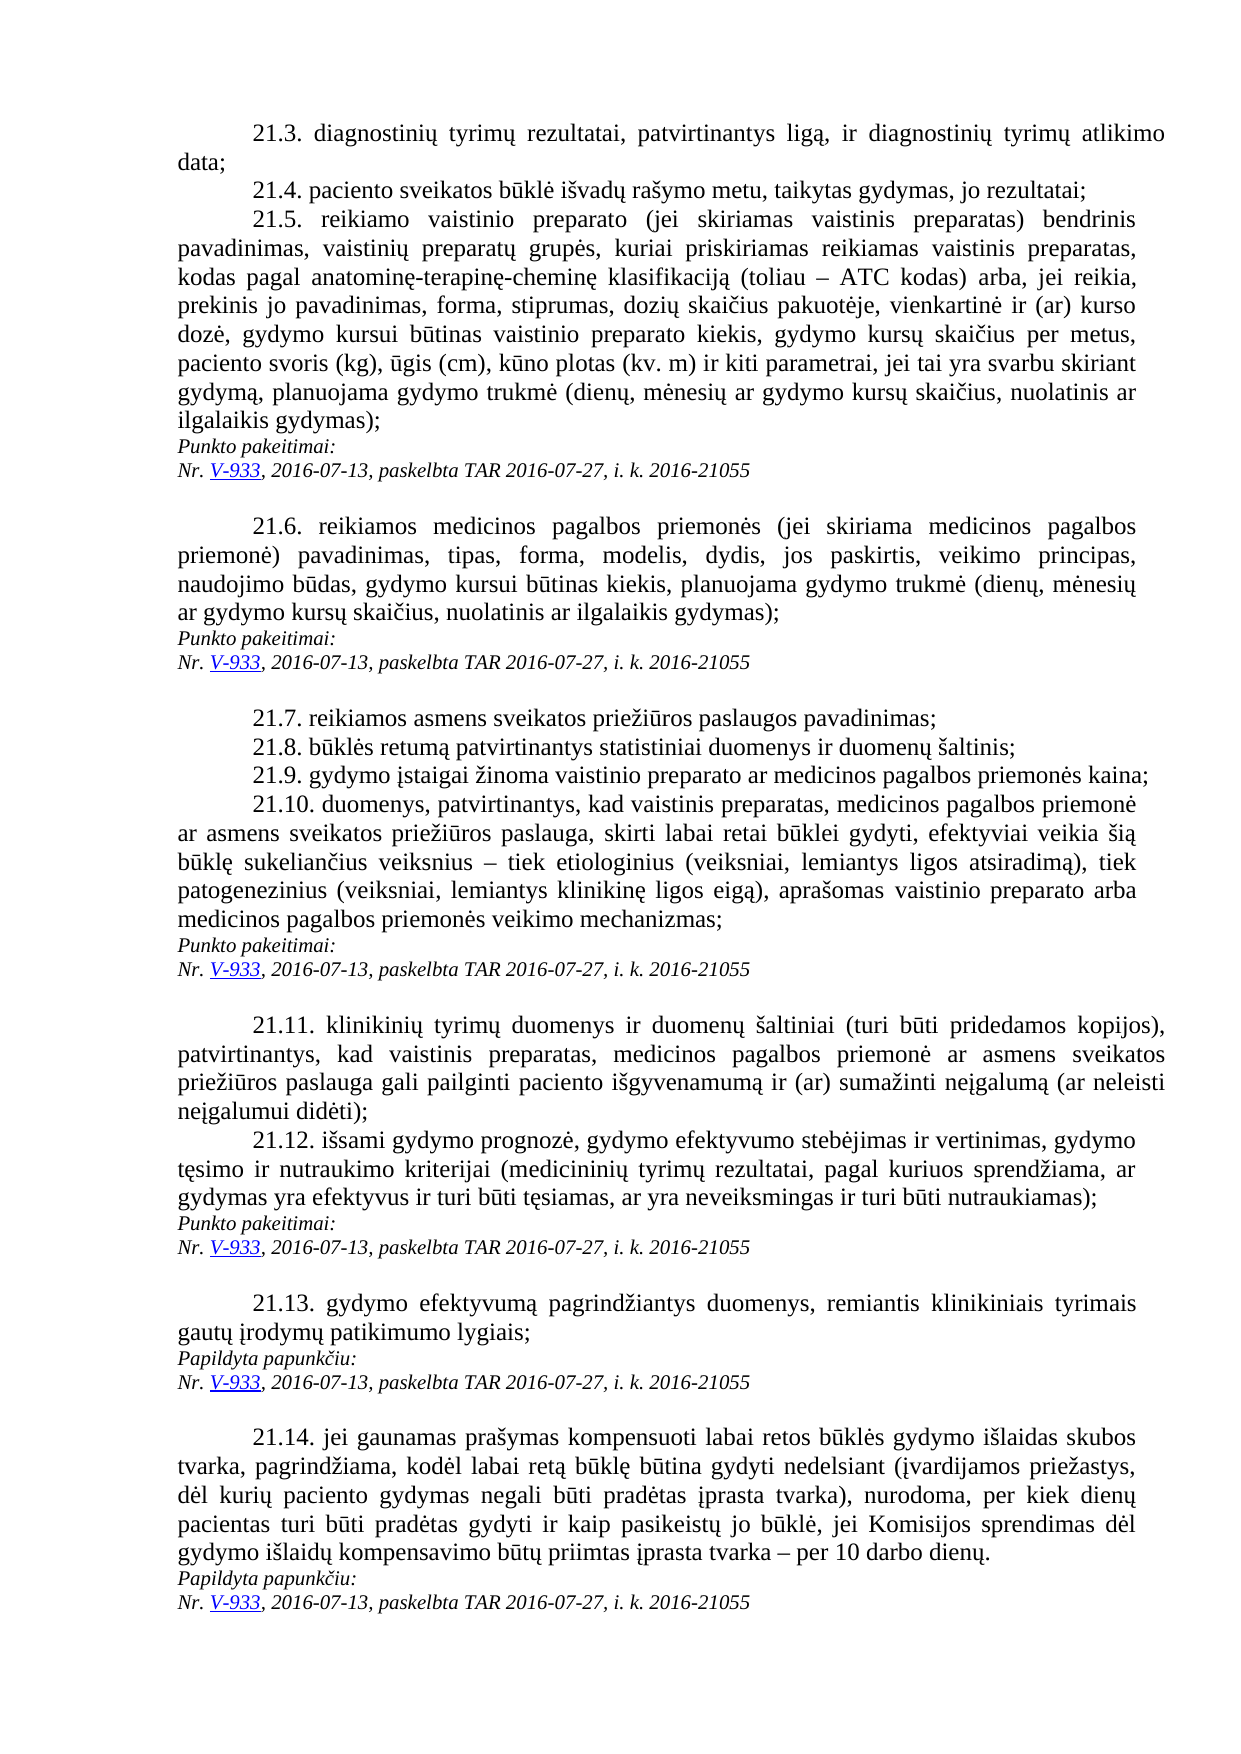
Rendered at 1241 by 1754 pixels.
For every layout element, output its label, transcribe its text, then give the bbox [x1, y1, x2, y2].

text 21.12. išsami gydymo prognozė, gydymo efektyvumo stebėjimas ir vertinimas, gydymo tęsimo ir nutraukimo kriterijai (medicininių tyrimų rezultatai, pagal kuriuos sprendžiama, ar gydymas yra efektyvus ir turi būti tęsiamas, ar yra neveiksmingas ir turi būti nutraukiamas); [177, 1125, 1137, 1211]
text Nr. V-933, 2016-07-13, paskelbta TAR 2016-07-27, i. k. 2016-21055 [177, 1235, 1166, 1259]
text 21.4. paciento sveikatos būklė išvadų rašymo metu, taikytas gydymas, jo rezultatai; [177, 176, 1166, 204]
text Nr. V-933, 2016-07-13, paskelbta TAR 2016-07-27, i. k. 2016-21055 [177, 957, 1166, 981]
text 21.9. gydymo įstaigai žinoma vaistinio preparato ar medicinos pagalbos priemonės kaina; [177, 761, 1166, 789]
text Punkto pakeitimai: [177, 1211, 1166, 1235]
text Punkto pakeitimai: [177, 434, 1166, 458]
text Punkto pakeitimai: [177, 933, 1166, 957]
text Punkto pakeitimai: [177, 626, 1166, 650]
text Nr. V-933, 2016-07-13, paskelbta TAR 2016-07-27, i. k. 2016-21055 [177, 1370, 1166, 1394]
text 21.7. reikiamos asmens sveikatos priežiūros paslaugos pavadinimas; [177, 703, 1166, 732]
text 21.6. reikiamos medicinos pagalbos priemonės (jei skiriama medicinos pagalbos priemonė) pavadinimas, tipas, forma, modelis, dydis, jos paskirtis, veikimo principas, naudojimo būdas, gydymo kursui būtinas kiekis, planuojama gydymo trukmė (dienų, mėnesių ar gydymo kursų skaičius, nuolatinis ar ilgalaikis gydymas); [177, 511, 1137, 626]
text 21.5. reikiamo vaistinio preparato (jei skiriamas vaistinis preparatas) bendrinis pavadinimas, vaistinių preparatų grupės, kuriai priskiriamas reikiamas vaistinis preparatas, kodas pagal anatominę-terapinę-cheminę klasifikaciją (toliau – ATC kodas) arba, jei reikia, prekinis jo pavadinimas, forma, stiprumas, dozių skaičius pakuotėje, vienkartinė ir (ar) kurso dozė, gydymo kursui būtinas vaistinio preparato kiekis, gydymo kursų skaičius per metus, paciento svoris (kg), ūgis (cm), kūno plotas (kv. m) ir kiti parametrai, jei tai yra svarbu skiriant gydymą, planuojama gydymo trukmė (dienų, mėnesių ar gydymo kursų skaičius, nuolatinis ar ilgalaikis gydymas); [177, 204, 1137, 434]
text Papildyta papunkčiu: [177, 1346, 1166, 1370]
text 21.8. būklės retumą patvirtinantys statistiniai duomenys ir duomenų šaltinis; [177, 732, 1166, 761]
text Nr. V-933, 2016-07-13, paskelbta TAR 2016-07-27, i. k. 2016-21055 [177, 458, 1166, 482]
text 21.10. duomenys, patvirtinantys, kad vaistinis preparatas, medicinos pagalbos priemonė ar asmens sveikatos priežiūros paslauga, skirti labai retai būklei gydyti, efektyviai veikia šią būklę sukeliančius veiksnius – tiek etiologinius (veiksniai, lemiantys ligos atsiradimą), tiek patogenezinius (veiksniai, lemiantys klinikinę ligos eigą), aprašomas vaistinio preparato arba medicinos pagalbos priemonės veikimo mechanizmas; [177, 789, 1137, 933]
text 21.3. diagnostinių tyrimų rezultatai, patvirtinantys ligą, ir diagnostinių tyrimų atlikimo data; [177, 118, 1166, 176]
text 21.11. klinikinių tyrimų duomenys ir duomenų šaltiniai (turi būti pridedamos kopijos), patvirtinantys, kad vaistinis preparatas, medicinos pagalbos priemonė ar asmens sveikatos priežiūros paslauga gali pailginti paciento išgyvenamumą ir (ar) sumažinti neįgalumą (ar neleisti neįgalumui didėti); [177, 1010, 1166, 1125]
text Papildyta papunkčiu: [177, 1566, 1166, 1590]
text 21.13. gydymo efektyvumą pagrindžiantys duomenys, remiantis klinikiniais tyrimais gautų įrodymų patikimumo lygiais; [177, 1288, 1137, 1346]
text 21.14. jei gaunamas prašymas kompensuoti labai retos būklės gydymo išlaidas skubos tvarka, pagrindžiama, kodėl labai retą būklę būtina gydyti nedelsiant (įvardijamos priežastys, dėl kurių paciento gydymas negali būti pradėtas įprasta tvarka), nurodoma, per kiek dienų pacientas turi būti pradėtas gydyti ir kaip pasikeistų jo būklė, jei Komisijos sprendimas dėl gydymo išlaidų kompensavimo būtų priimtas įprasta tvarka – per 10 darbo dienų. [177, 1422, 1137, 1566]
text Nr. V-933, 2016-07-13, paskelbta TAR 2016-07-27, i. k. 2016-21055 [177, 650, 1166, 674]
text Nr. V-933, 2016-07-13, paskelbta TAR 2016-07-27, i. k. 2016-21055 [177, 1590, 1166, 1614]
